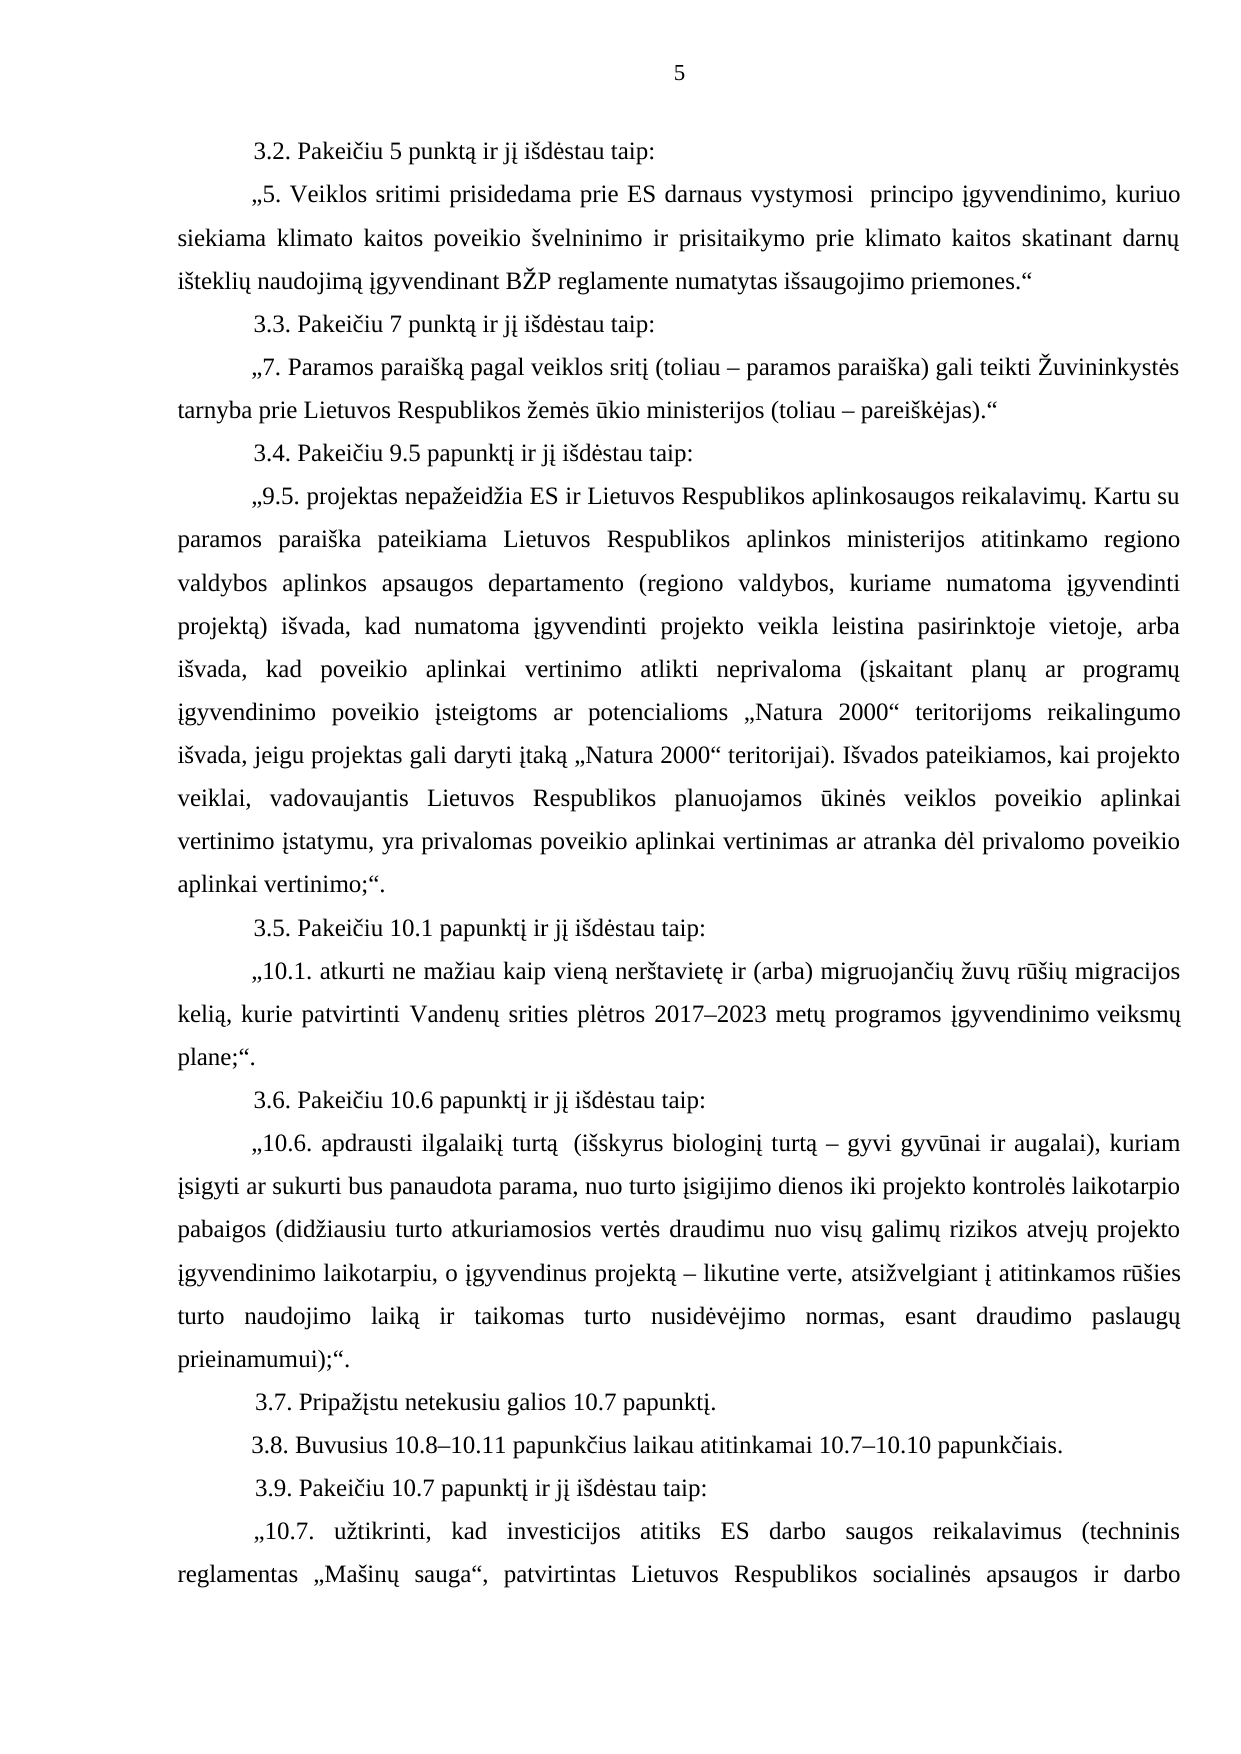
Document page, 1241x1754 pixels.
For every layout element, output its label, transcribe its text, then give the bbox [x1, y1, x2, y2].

text „10.6. apdrausti ilgalaikį turtą (išskyrus biologinį turtą – gyvi gyvūnai ir augalai), kuriam įsigyti ar sukurti bus panaudota parama, nuo turto įsigijimo dienos iki projekto kontrolės laikotarpio pabaigos (didžiausiu turto atkuriamosios vertės draudimu nuo visų galimų rizikos atvejų projekto įgyvendinimo laikotarpiu, o įgyvendinus projektą – likutine verte, atsižvelgiant į atitinkamos rūšies turto naudojimo laiką ir taikomas turto nusidėvėjimo normas, esant draudimo paslaugų prieinamumui);“. [177, 1128, 1181, 1373]
text „10.1. atkurti ne mažiau kaip vieną nerštavietę ir (arba) migruojančių žuvų rūšių migracijos kelią, kurie patvirtinti Vandenų srities plėtros 2017–2023 metų programos įgyvendinimo veiksmų plane;“. [177, 956, 1181, 1071]
text „7. Paramos paraišką pagal veiklos sritį (toliau – paramos paraiška) gali teikti Žuvininkystės tarnyba prie Lietuvos Respublikos žemės ūkio ministerijos (toliau – pareiškėjas).“ [177, 352, 1181, 424]
text 3.2. Pakeičiu 5 punktą ir jį išdėstau taip: [177, 136, 1181, 165]
text 3.6. Pakeičiu 10.6 papunktį ir jį išdėstau taip: [177, 1085, 1181, 1114]
text 3.9. Pakeičiu 10.7 papunktį ir jį išdėstau taip: [177, 1473, 1181, 1502]
text „5. Veiklos sritimi prisidedama prie ES darnaus vystymosi principo įgyvendinimo, kuriuo siekiama klimato kaitos poveikio švelninimo ir prisitaikymo prie klimato kaitos skatinant darnų išteklių naudojimą įgyvendinant BŽP reglamente numatytas išsaugojimo priemones.“ [177, 179, 1181, 294]
text „10.7. užtikrinti, kad investicijos atitiks ES darbo saugos reikalavimus (techninis reglamentas „Mašinų sauga“, patvirtintas Lietuvos Respublikos socialinės apsaugos ir darbo [177, 1516, 1181, 1588]
text 3.5. Pakeičiu 10.1 papunktį ir jį išdėstau taip: [177, 913, 1181, 941]
text 3.8. Buvusius 10.8–10.11 papunkčius laikau atitinkamai 10.7–10.10 papunkčiais. [177, 1430, 1181, 1459]
text 3.7. Pripažįstu netekusiu galios 10.7 papunktį. [177, 1387, 1181, 1416]
text 3.3. Pakeičiu 7 punktą ir jį išdėstau taip: [177, 309, 1181, 338]
text „9.5. projektas nepažeidžia ES ir Lietuvos Respublikos aplinkosaugos reikalavimų. Kartu su paramos paraiška pateikiama Lietuvos Respublikos aplinkos ministerijos atitinkamo regiono valdybos aplinkos apsaugos departamento (regiono valdybos, kuriame numatoma įgyvendinti projektą) išvada, kad numatoma įgyvendinti projekto veikla leistina pasirinktoje vietoje, arba išvada, kad poveikio aplinkai vertinimo atlikti neprivaloma (įskaitant planų ar programų įgyvendinimo poveikio įsteigtoms ar potencialioms „Natura 2000“ teritorijoms reikalingumo išvada, jeigu projektas gali daryti įtaką „Natura 2000“ teritorijai). Išvados pateikiamos, kai projekto veiklai, vadovaujantis Lietuvos Respublikos planuojamos ūkinės veiklos poveikio aplinkai vertinimo įstatymu, yra privalomas poveikio aplinkai vertinimas ar atranka dėl privalomo poveikio aplinkai vertinimo;“. [177, 481, 1181, 898]
text 3.4. Pakeičiu 9.5 papunktį ir jį išdėstau taip: [177, 438, 1181, 467]
